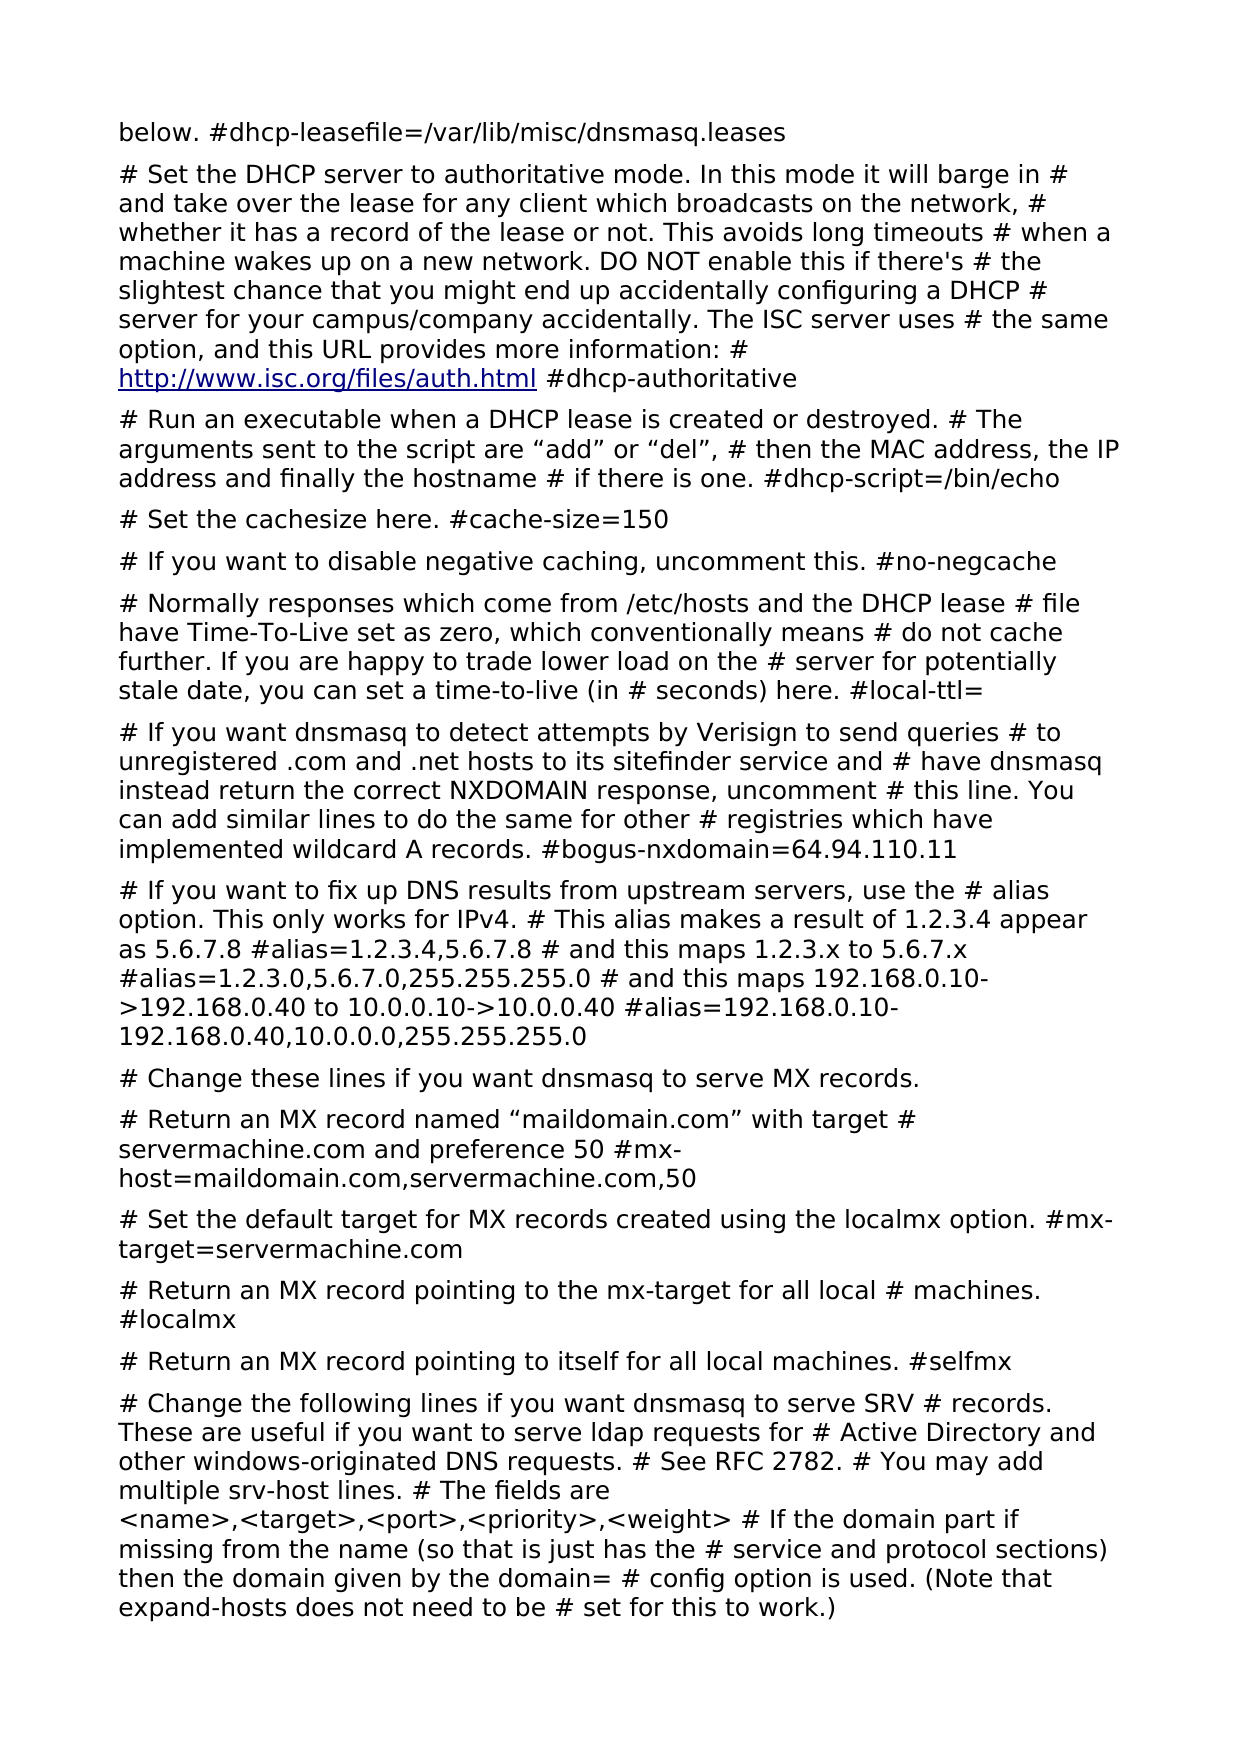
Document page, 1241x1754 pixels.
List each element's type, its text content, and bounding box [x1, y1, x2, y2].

text below. #dhcp-leasefile=/var/lib/misc/dnsmasq.leases [118, 118, 1122, 147]
text # If you want dnsmasq to detect attempts by Verisign to send queries # to unregistered .com and .net hosts to its sitefinder service and # have dnsmasq instead return the correct NXDOMAIN response, uncomment # this line. You can add similar lines to do the same for other # registries which have implemented wildcard A records. #bogus-nxdomain=64.94.110.11 [118, 718, 1122, 864]
text # If you want to fix up DNS results from upstream servers, use the # alias option. This only works for IPv4. # This alias makes a result of 1.2.3.4 appear as 5.6.7.8 #alias=1.2.3.4,5.6.7.8 # and this maps 1.2.3.x to 5.6.7.x #alias=1.2.3.0,5.6.7.0,255.255.255.0 # and this maps 192.168.0.10->192.168.0.40 to 10.0.0.10->10.0.0.40 #alias=192.168.0.10-192.168.0.40,10.0.0.0,255.255.255.0 [118, 876, 1122, 1051]
text # Return an MX record pointing to itself for all local machines. #selfmx [118, 1347, 1122, 1376]
text # Run an executable when a DHCP lease is created or destroyed. # The arguments sent to the script are “add” or “del”, # then the MAC address, the IP address and finally the hostname # if there is one. #dhcp-script=/bin/echo [118, 406, 1122, 493]
text # Normally responses which come from /etc/hosts and the DHCP lease # file have Time-To-Live set as zero, which conventionally means # do not cache further. If you are happy to trade lower load on the # server for potentially stale date, you can set a time-to-live (in # seconds) here. #local-ttl= [118, 589, 1122, 706]
text # Change the following lines if you want dnsmasq to serve SRV # records. These are useful if you want to serve ldap requests for # Active Directory and other windows-originated DNS requests. # See RFC 2782. # You may add multiple srv-host lines. # The fields are <name>,<target>,<port>,<priority>,<weight> # If the domain part if missing from the name (so that is just has the # service and protocol sections) then the domain given by the domain= # config option is used. (Note that expand-hosts does not need to be # set for this to work.) [118, 1389, 1122, 1622]
text # Return an MX record named “maildomain.com” with target # servermachine.com and preference 50 #mx-host=maildomain.com,servermachine.com,50 [118, 1106, 1122, 1193]
text # If you want to disable negative caching, uncomment this. #no-negcache [118, 547, 1122, 576]
text # Set the default target for MX records created using the localmx option. #mx-target=servermachine.com [118, 1206, 1122, 1264]
text # Set the cachesize here. #cache-size=150 [118, 506, 1122, 535]
text # Return an MX record pointing to the mx-target for all local # machines. #localmx [118, 1276, 1122, 1335]
text # Change these lines if you want dnsmasq to serve MX records. [118, 1064, 1122, 1093]
text # Set the DHCP server to authoritative mode. In this mode it will barge in # and take over the lease for any client which broadcasts on the network, # whether it has a record of the lease or not. This avoids long timeouts # when a machine wakes up on a new network. DO NOT enable this if there's # the slightest chance that you might end up accidentally configuring a DHCP # server for your campus/company accidentally. The ISC server uses # the same option, and this URL provides more information: # http://www.isc.org/files/auth.html #dhcp-authoritative [118, 160, 1122, 393]
